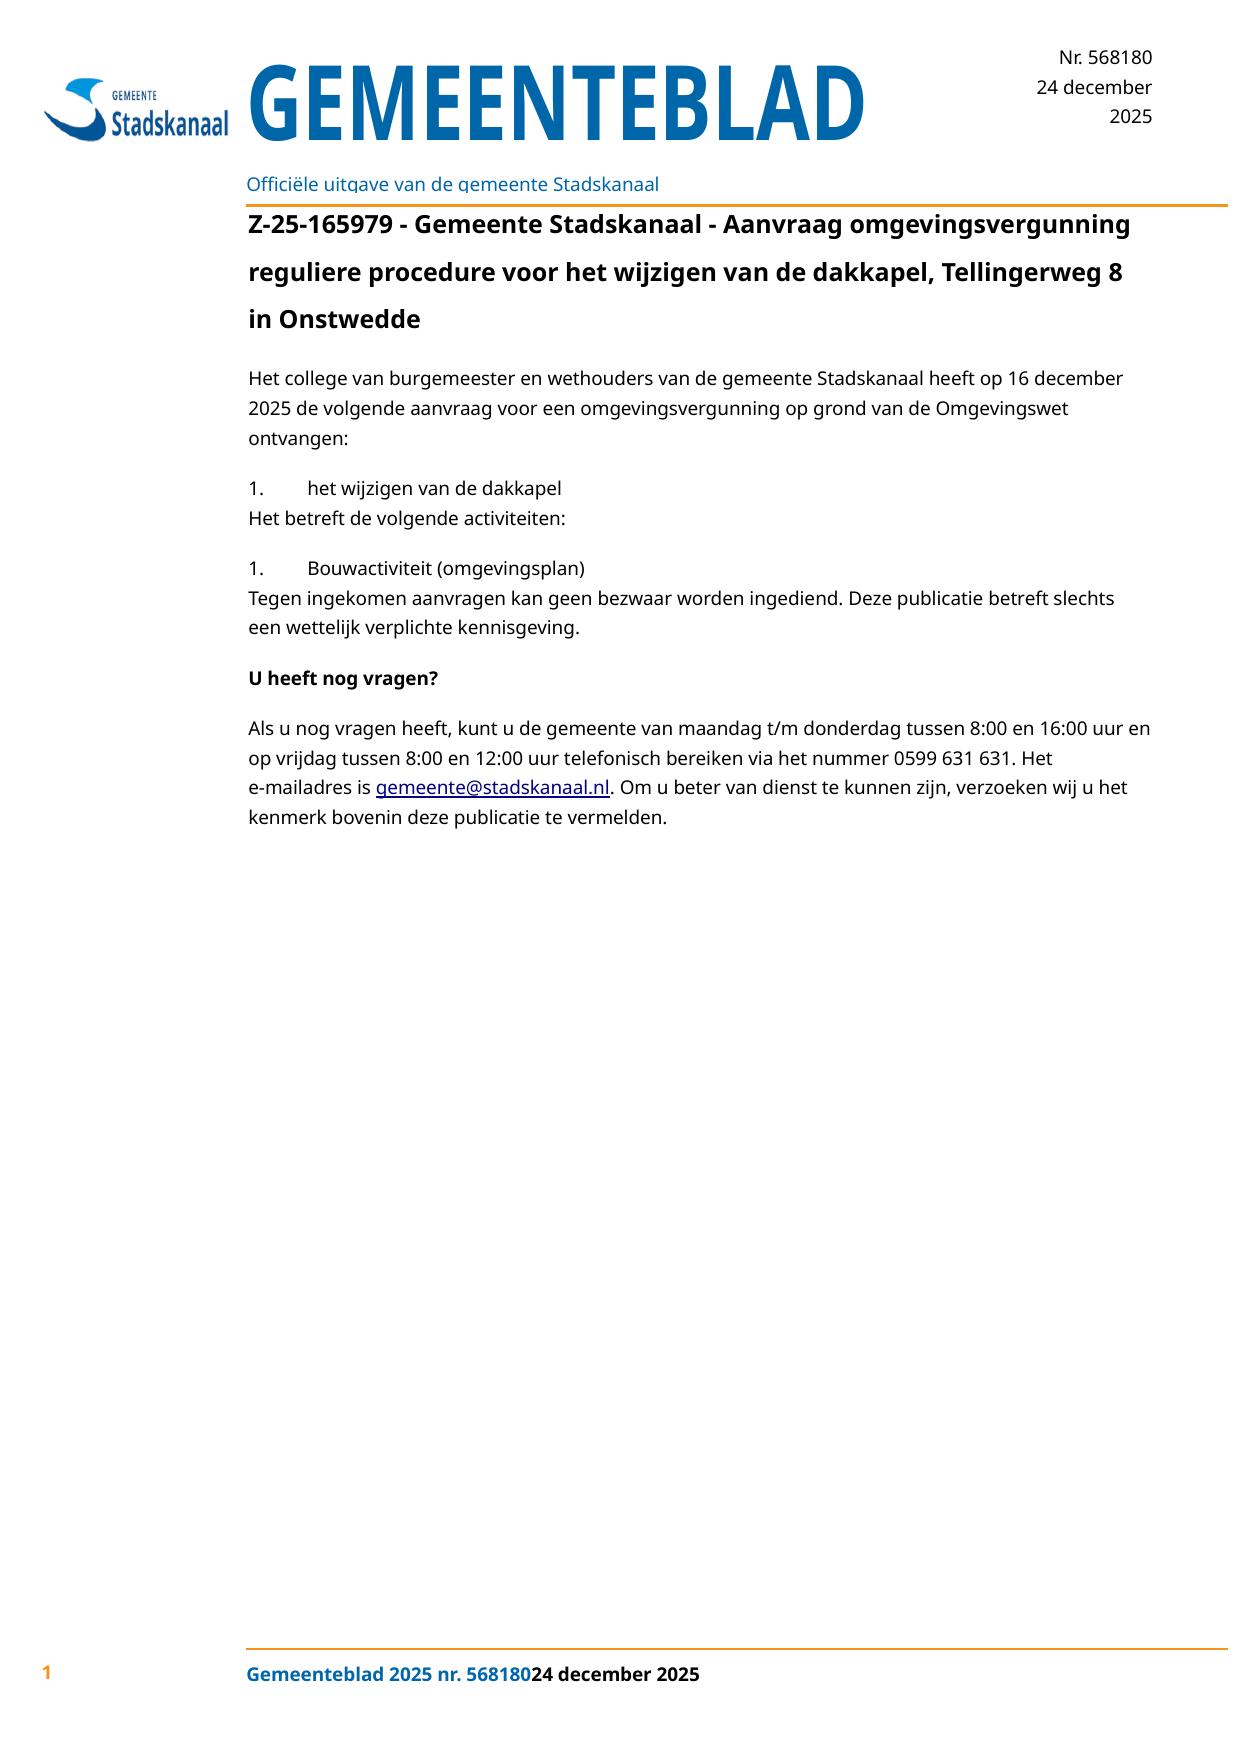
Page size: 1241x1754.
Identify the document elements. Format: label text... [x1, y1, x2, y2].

picture [41, 47, 231, 172]
text Het college van burgemeester en wethouders van de gemeente Stadskanaal heeft op 16 december 2025 de volgende aanvraag voor een omgevingsvergunning op grond van de Omgevingswet ontvangen: [248, 366, 1152, 450]
text U heeft nog vragen? [248, 665, 1152, 690]
text Het betreft de volgende activiteiten: [248, 505, 1152, 530]
list het wijzigen van de dakkapel [248, 475, 1152, 501]
text Als u nog vragen heeft, kunt u de gemeente van maandag t/m donderdag tussen 8:00 en 16:00 uur en op vrijdag tussen 8:00 en 12:00 uur telefonisch bereiken via het nummer 0599 631 631. Het e‑mailadres is gemeente@stadskanaal.nl. Om u beter van dienst te kunnen zijn, verzoeken wij u het kenmerk bovenin deze publicatie te vermelden. [248, 715, 1152, 829]
text Z-25-165979 - Gemeente Stadskanaal - Aanvraag omgevingsvergunning reguliere procedure voor het wijzigen van de dakkapel, Tellingerweg 8 in Onstwedde [248, 207, 1152, 336]
text Tegen ingekomen aanvragen kan geen bezwaar worden ingediend. Deze publicatie betreft slechts een wettelijk verplichte kennisgeving. [248, 585, 1152, 640]
list Bouwactiviteit (omgevingsplan) [248, 555, 1152, 581]
